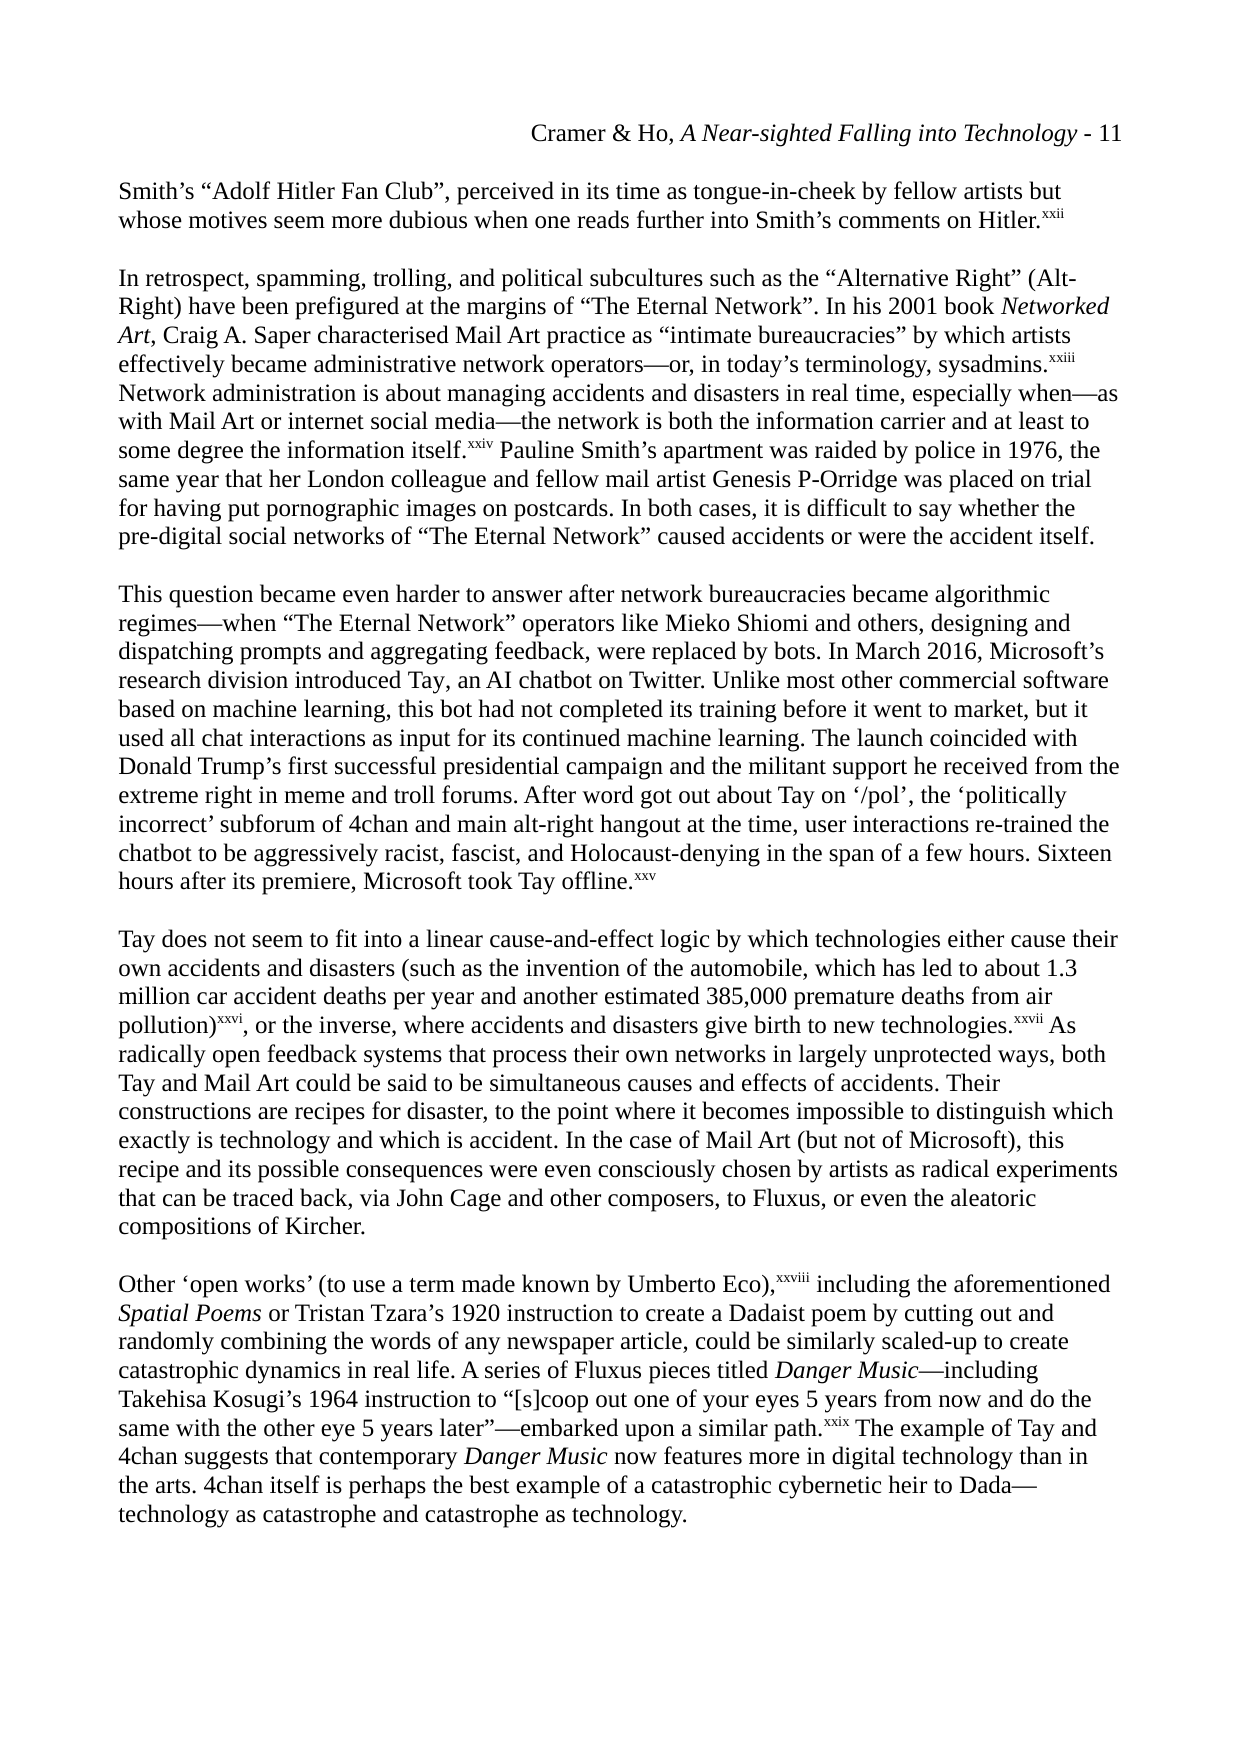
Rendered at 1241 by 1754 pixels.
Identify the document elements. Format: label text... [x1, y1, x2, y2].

text Other ‘open works’ (to use a term made known by Umberto Eco), including the aforementioned Spatial Poems or Tristan Tzara’s 1920 instruction to create a Dadaist poem by cutting out and randomly combining the words of any newspaper article, could be similarly scaled-up to create catastrophic dynamics in real life. A series of Fluxus pieces titled Danger Music—including Takehisa Kosugi’s 1964 instruction to “[s]coop out one of your eyes 5 years from now and do the same with the other eye 5 years later”—embarked upon a similar path. The example of Tay and 4chan suggests that contemporary Danger Music now features more in digital technology than in the arts. 4chan itself is perhaps the best example of a catastrophic cybernetic heir to Dada—technology as catastrophe and catastrophe as technology. [118, 1269, 1122, 1528]
text Tay does not seem to fit into a linear cause-and-effect logic by which technologies either cause their own accidents and disasters (such as the invention of the automobile, which has led to about 1.3 million car accident deaths per year and another estimated 385,000 premature deaths from air pollution), or the inverse, where accidents and disasters give birth to new technologies. As radically open feedback systems that process their own networks in largely unprotected ways, both Tay and Mail Art could be said to be simultaneous causes and effects of accidents. Their constructions are recipes for disaster, to the point where it becomes impossible to distinguish which exactly is technology and which is accident. In the case of Mail Art (but not of Microsoft), this recipe and its possible consequences were even consciously chosen by artists as radical experiments that can be traced back, via John Cage and other composers, to Fluxus, or even the aleatoric compositions of Kircher. [118, 924, 1122, 1240]
text Smith’s “Adolf Hitler Fan Club”, perceived in its time as tongue-in-cheek by fellow artists but whose motives seem more dubious when one reads further into Smith’s comments on Hitler. [118, 176, 1122, 234]
text In retrospect, spamming, trolling, and political subcultures such as the “Alternative Right” (Alt-Right) have been prefigured at the margins of “The Eternal Network”. In his 2001 book Networked Art, Craig A. Saper characterised Mail Art practice as “intimate bureaucracies” by which artists effectively became administrative network operators—or, in today’s terminology, sysadmins. Network administration is about managing accidents and disasters in real time, especially when—as with Mail Art or internet social media—the network is both the information carrier and at least to some degree the information itself. Pauline Smith’s apartment was raided by police in 1976, the same year that her London colleague and fellow mail artist Genesis P-Orridge was placed on trial for having put pornographic images on postcards. In both cases, it is difficult to say whether the pre-digital social networks of “The Eternal Network” caused accidents or were the accident itself. [118, 263, 1122, 550]
text This question became even harder to answer after network bureaucracies became algorithmic regimes—when “The Eternal Network” operators like Mieko Shiomi and others, designing and dispatching prompts and aggregating feedback, were replaced by bots. In March 2016, Microsoft’s research division introduced Tay, an AI chatbot on Twitter. Unlike most other commercial software based on machine learning, this bot had not completed its training before it went to market, but it used all chat interactions as input for its continued machine learning. The launch coincided with Donald Trump’s first successful presidential campaign and the militant support he received from the extreme right in meme and troll forums. After word got out about Tay on ‘/pol’, the ‘politically incorrect’ subforum of 4chan and main alt-right hangout at the time, user interactions re-trained the chatbot to be aggressively racist, fascist, and Holocaust-denying in the span of a few hours. Sixteen hours after its premiere, Microsoft took Tay offline. [118, 579, 1122, 895]
